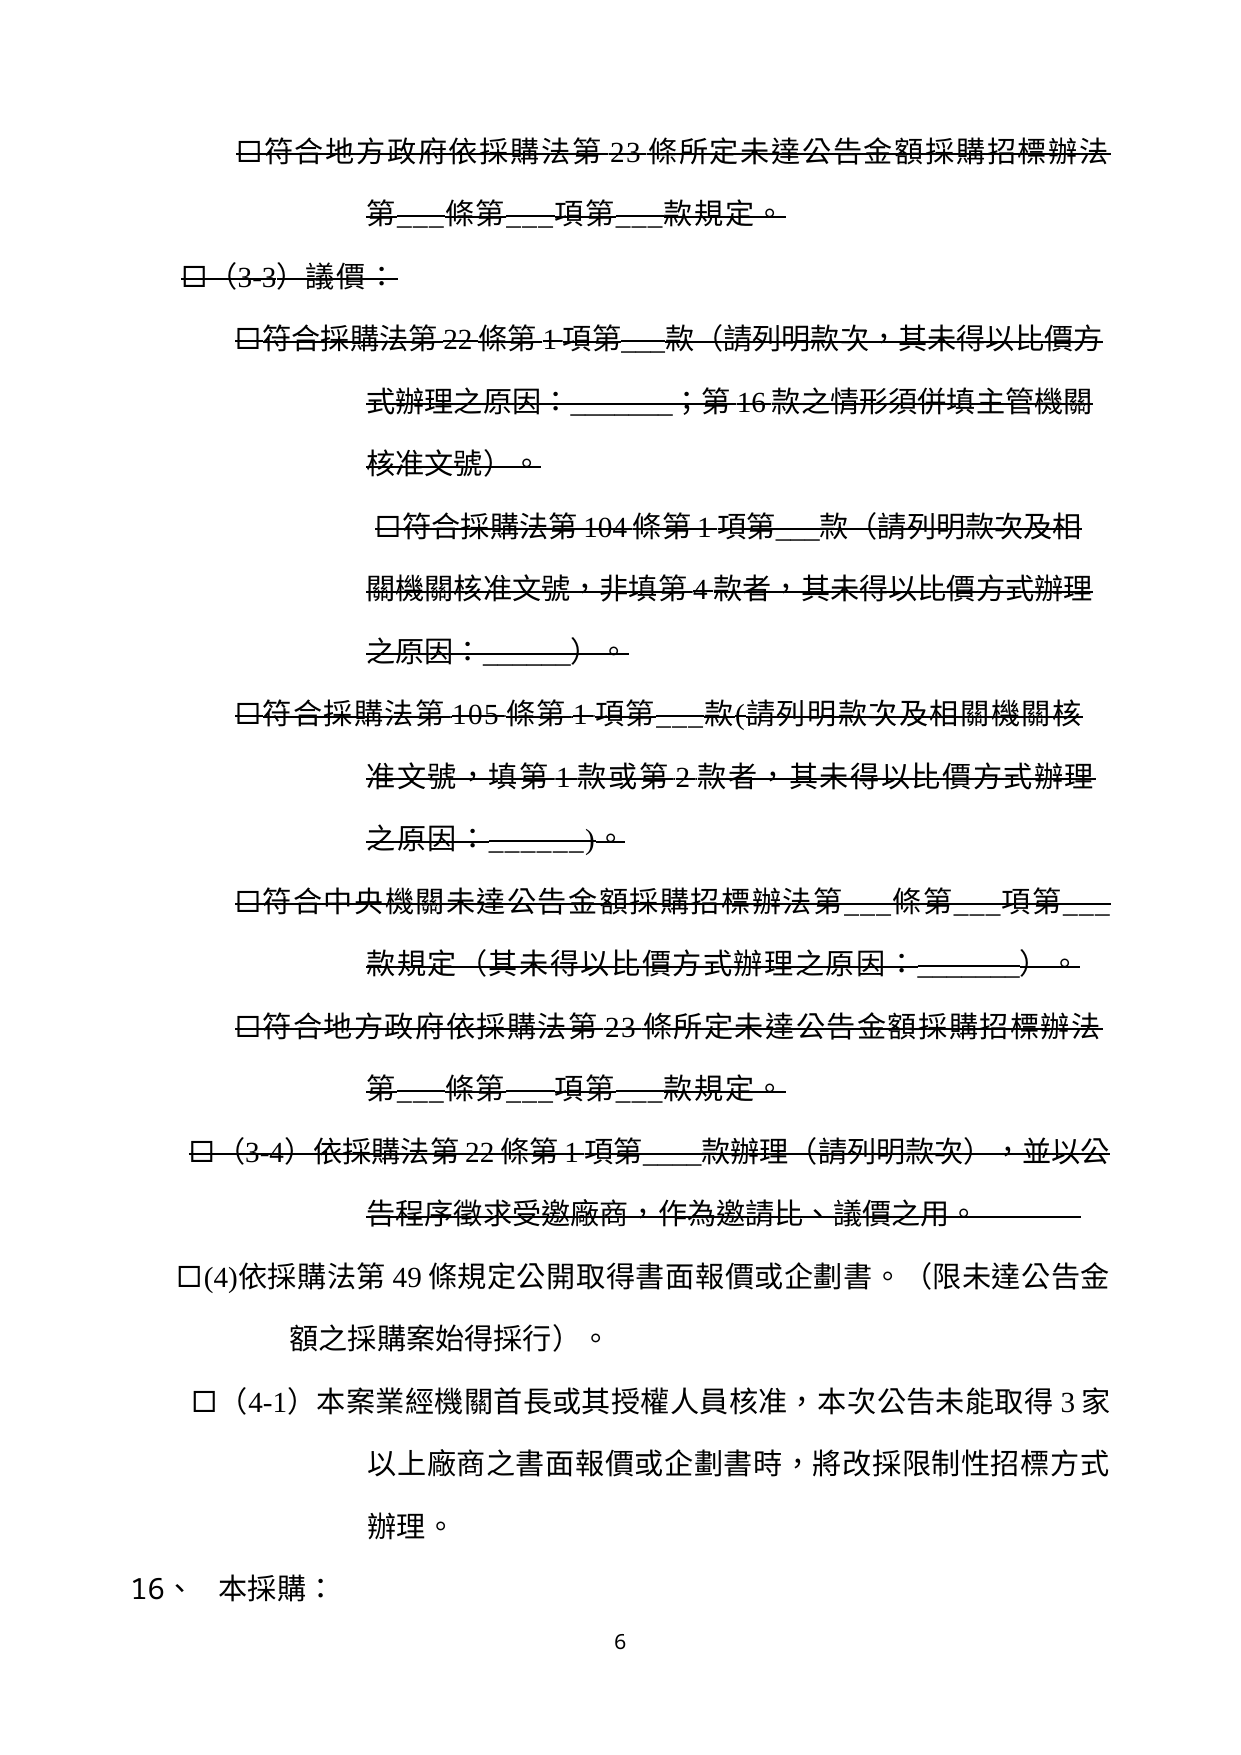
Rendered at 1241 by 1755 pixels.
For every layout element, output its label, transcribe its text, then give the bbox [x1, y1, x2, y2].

text 符合採購法第105條第1項第___款(請列明款次及相關機關核准文號，填第1款或第2款者，其未得以比價方式辦理之原因：______)。 [130, 670, 1110, 858]
list 本採購： [130, 1545, 1110, 1608]
text 符合中央機關未達公告金額採購招標辦法第___條第___項第___款規定（其未得以比價方式辦理之原因：_______）。 [130, 858, 1110, 983]
text 符合採購法第22條第1項第___款（請列明款次，其未得以比價方式辦理之原因：_______；第16款之情形須併填主管機關核准文號）。 [130, 295, 1110, 483]
text （3-3）議價： [130, 233, 1110, 295]
text (4)依採購法第49條規定公開取得書面報價或企劃書。（限未達公告金額之採購案始得採行）。 [130, 1233, 1110, 1358]
text （4-1）本案業經機關首長或其授權人員核准，本次公告未能取得3家以上廠商之書面報價或企劃書時，將改採限制性招標方式辦理。 [130, 1358, 1110, 1545]
text 符合採購法第104條第1項第___款（請列明款次及相關機關核准文號，非填第4款者，其未得以比價方式辦理之原因：______）。 [130, 483, 1110, 670]
text 符合地方政府依採購法第23條所定未達公告金額採購招標辦法第___條第___項第___款規定。 [130, 108, 1110, 233]
text （3-4）依採購法第22條第1項第____款辦理（請列明款次），並以公告程序徵求受邀廠商，作為邀請比、議價之用。 [130, 1108, 1110, 1233]
text 符合地方政府依採購法第23條所定未達公告金額採購招標辦法第___條第___項第___款規定。 [130, 983, 1110, 1108]
